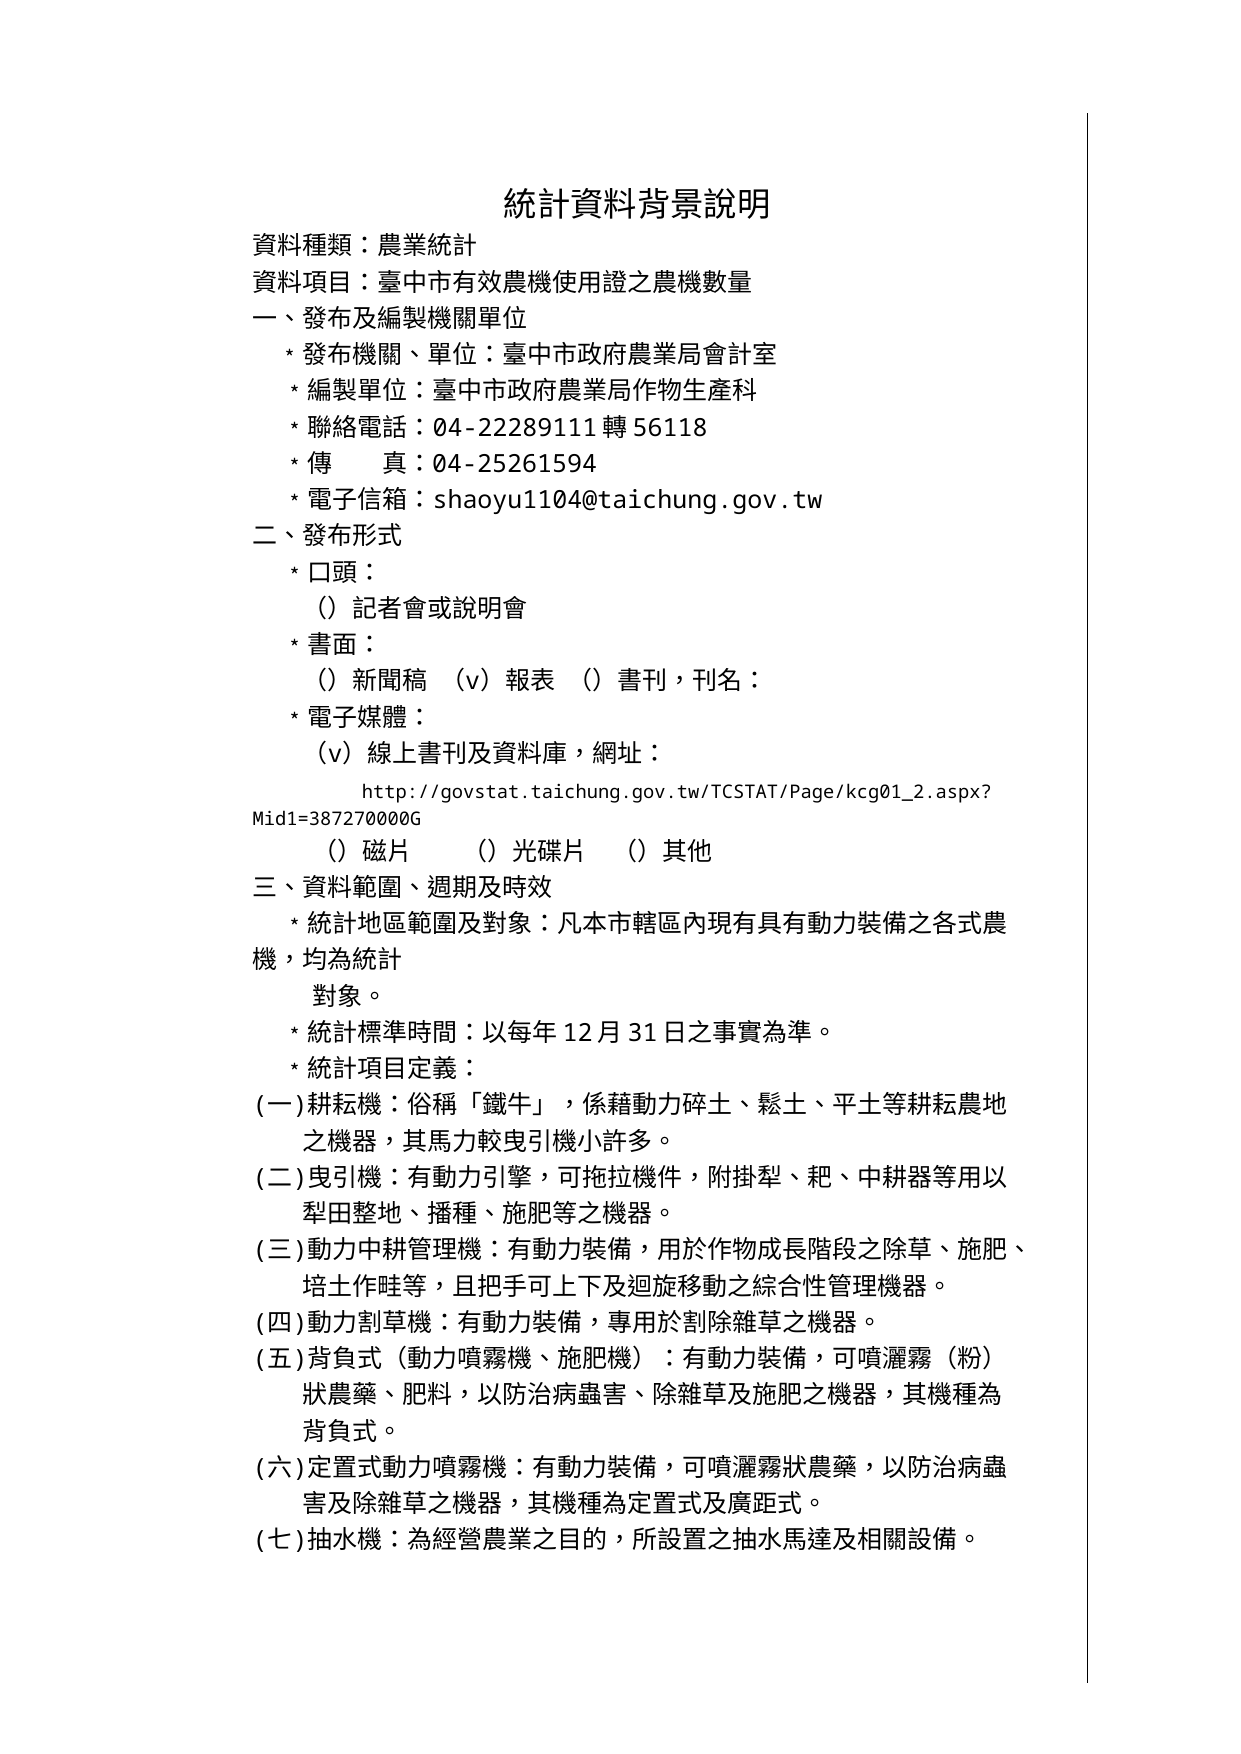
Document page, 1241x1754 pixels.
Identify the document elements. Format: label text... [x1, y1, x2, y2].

text 二、發布形式 [252, 516, 1022, 552]
text 統計資料背景說明 [252, 177, 1022, 226]
text ﹡統計標準時間：以每年12月31日之事實為準。 [252, 1012, 1022, 1049]
text (三)動力中耕管理機：有動力裝備，用於作物成長階段之除草、施肥、培土作畦等，且把手可上下及迴旋移動之綜合性管理機器。 [252, 1230, 1022, 1302]
text 一、發布及編製機關單位 [252, 298, 1022, 334]
text ﹡傳 真：04-25261594 [282, 443, 1022, 479]
text （v）線上書刊及資料庫，網址： http://govstat.taichung.gov.tw/TCSTAT/Page/kcg01_2.aspx?Mid1=387270000G [252, 733, 1022, 831]
text ﹡發布機關、單位：臺中市政府農業局會計室 [252, 334, 1022, 371]
text (七)抽水機：為經營農業之目的，所設置之抽水馬達及相關設備。 [252, 1520, 1022, 1556]
text (六)定置式動力噴霧機：有動力裝備，可噴灑霧狀農藥，以防治病蟲害及除雜草之機器，其機種為定置式及廣距式。 [252, 1447, 1022, 1520]
text （）記者會或說明會 [252, 588, 1022, 624]
text （）新聞稿 （v）報表 （）書刊，刊名： [252, 661, 1022, 697]
text ﹡口頭： [252, 552, 1022, 588]
text ﹡編製單位：臺中市政府農業局作物生產科 [252, 371, 1022, 407]
text (四)動力割草機：有動力裝備，專用於割除雜草之機器。 [252, 1302, 1022, 1339]
text 資料項目：臺中市有效農機使用證之農機數量 [252, 262, 1022, 298]
text ﹡電子媒體： [252, 697, 1022, 733]
text (二)曳引機：有動力引擎，可拖拉機件，附掛犁、耙、中耕器等用以犁田整地、播種、施肥等之機器。 [252, 1157, 1022, 1230]
text 三、資料範圍、週期及時效 [252, 867, 1022, 904]
text 資料種類：農業統計 [252, 226, 1022, 262]
text (五)背負式（動力噴霧機、施肥機）：有動力裝備，可噴灑霧（粉）狀農藥、肥料，以防治病蟲害、除雜草及施肥之機器，其機種為背負式。 [252, 1339, 1022, 1447]
text ﹡電子信箱：shaoyu1104@taichung.gov.tw [252, 479, 1022, 516]
text ﹡統計地區範圍及對象：凡本市轄區內現有具有動力裝備之各式農機，均為統計 對象。 [252, 904, 1022, 1012]
text (一)耕耘機：俗稱「鐵牛」，係藉動力碎土、鬆土、平土等耕耘農地之機器，其馬力較曳引機小許多。 [252, 1085, 1022, 1157]
text ﹡聯絡電話：04-22289111轉56118 [252, 407, 1022, 443]
text ﹡統計項目定義： [252, 1049, 1022, 1085]
text （）磁片 （）光碟片 （）其他 [252, 831, 1022, 867]
text ﹡書面： [252, 624, 1022, 661]
